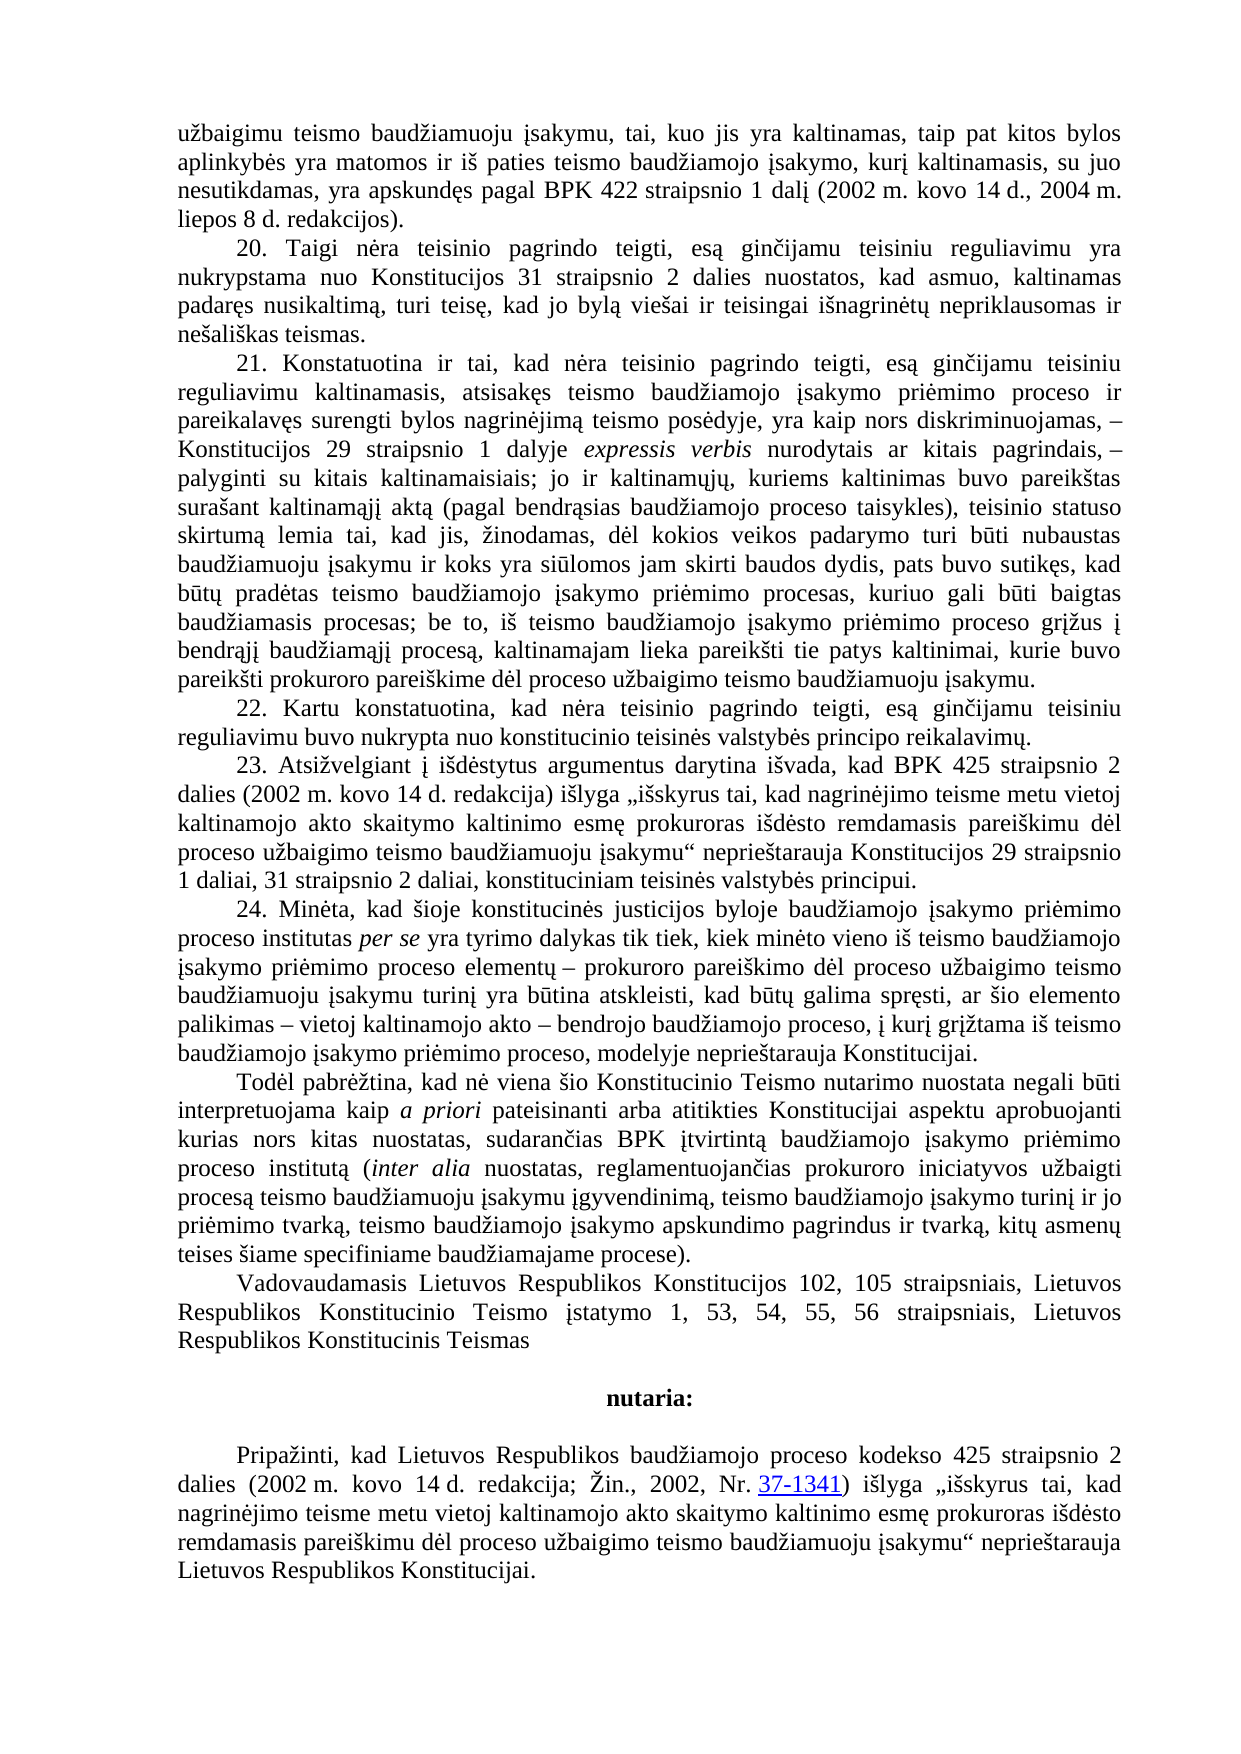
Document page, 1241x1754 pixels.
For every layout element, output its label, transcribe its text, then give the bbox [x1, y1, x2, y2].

text 22. Kartu konstatuotina, kad nėra teisinio pagrindo teigti, esą ginčijamu teisiniu reguliavimu buvo nukrypta nuo konstitucinio teisinės valstybės principo reikalavimų. [177, 693, 1122, 751]
text Todėl pabrėžtina, kad nė viena šio Konstitucinio Teismo nutarimo nuostata negali būti interpretuojama kaip a priori pateisinanti arba atitikties Konstitucijai aspektu aprobuojanti kurias nors kitas nuostatas, sudarančias BPK įtvirtintą baudžiamojo įsakymo priėmimo proceso institutą (inter alia nuostatas, reglamentuojančias prokuroro iniciatyvos užbaigti procesą teismo baudžiamuoju įsakymu įgyvendinimą, teismo baudžiamojo įsakymo turinį ir jo priėmimo tvarką, teismo baudžiamojo įsakymo apskundimo pagrindus ir tvarką, kitų asmenų teises šiame specifiniame baudžiamajame procese). [177, 1067, 1122, 1268]
text užbaigimu teismo baudžiamuoju įsakymu, tai, kuo jis yra kaltinamas, taip pat kitos bylos aplinkybės yra matomos ir iš paties teismo baudžiamojo įsakymo, kurį kaltinamasis, su juo nesutikdamas, yra apskundęs pagal BPK 422 straipsnio 1 dalį (2002 m. kovo 14 d., 2004 m. liepos 8 d. redakcijos). [177, 118, 1122, 233]
text 20. Taigi nėra teisinio pagrindo teigti, esą ginčijamu teisiniu reguliavimu yra nukrypstama nuo Konstitucijos 31 straipsnio 2 dalies nuostatos, kad asmuo, kaltinamas padaręs nusikaltimą, turi teisę, kad jo bylą viešai ir teisingai išnagrinėtų nepriklausomas ir nešališkas teismas. [177, 233, 1122, 348]
text 24. Minėta, kad šioje konstitucinės justicijos byloje baudžiamojo įsakymo priėmimo proceso institutas per se yra tyrimo dalykas tik tiek, kiek minėto vieno iš teismo baudžiamojo įsakymo priėmimo proceso elementų – prokuroro pareiškimo dėl proceso užbaigimo teismo baudžiamuoju įsakymu turinį yra būtina atskleisti, kad būtų galima spręsti, ar šio elemento palikimas – vietoj kaltinamojo akto – bendrojo baudžiamojo proceso, į kurį grįžtama iš teismo baudžiamojo įsakymo priėmimo proceso, modelyje neprieštarauja Konstitucijai. [177, 894, 1122, 1067]
text Pripažinti, kad Lietuvos Respublikos baudžiamojo proceso kodekso 425 straipsnio 2 dalies (2002 m. kovo 14 d. redakcija; Žin., 2002, Nr. 37-1341) išlyga „išskyrus tai, kad nagrinėjimo teisme metu vietoj kaltinamojo akto skaitymo kaltinimo esmę prokuroras išdėsto remdamasis pareiškimu dėl proceso užbaigimo teismo baudžiamuoju įsakymu“ neprieštarauja Lietuvos Respublikos Konstitucijai. [177, 1441, 1122, 1584]
text 21. Konstatuotina ir tai, kad nėra teisinio pagrindo teigti, esą ginčijamu teisiniu reguliavimu kaltinamasis, atsisakęs teismo baudžiamojo įsakymo priėmimo proceso ir pareikalavęs surengti bylos nagrinėjimą teismo posėdyje, yra kaip nors diskriminuojamas, – Konstitucijos 29 straipsnio 1 dalyje expressis verbis nurodytais ar kitais pagrindais, – palyginti su kitais kaltinamaisiais; jo ir kaltinamųjų, kuriems kaltinimas buvo pareikštas surašant kaltinamąjį aktą (pagal bendrąsias baudžiamojo proceso taisykles), teisinio statuso skirtumą lemia tai, kad jis, žinodamas, dėl kokios veikos padarymo turi būti nubaustas baudžiamuoju įsakymu ir koks yra siūlomos jam skirti baudos dydis, pats buvo sutikęs, kad būtų pradėtas teismo baudžiamojo įsakymo priėmimo procesas, kuriuo gali būti baigtas baudžiamasis procesas; be to, iš teismo baudžiamojo įsakymo priėmimo proceso grįžus į bendrąjį baudžiamąjį procesą, kaltinamajam lieka pareikšti tie patys kaltinimai, kurie buvo pareikšti prokuroro pareiškime dėl proceso užbaigimo teismo baudžiamuoju įsakymu. [177, 348, 1122, 693]
text nutaria: [177, 1383, 1122, 1412]
text 23. Atsižvelgiant į išdėstytus argumentus darytina išvada, kad BPK 425 straipsnio 2 dalies (2002 m. kovo 14 d. redakcija) išlyga „išskyrus tai, kad nagrinėjimo teisme metu vietoj kaltinamojo akto skaitymo kaltinimo esmę prokuroras išdėsto remdamasis pareiškimu dėl proceso užbaigimo teismo baudžiamuoju įsakymu“ neprieštarauja Konstitucijos 29 straipsnio 1 daliai, 31 straipsnio 2 daliai, konstituciniam teisinės valstybės principui. [177, 751, 1122, 894]
text Vadovaudamasis Lietuvos Respublikos Konstitucijos 102, 105 straipsniais, Lietuvos Respublikos Konstitucinio Teismo įstatymo 1, 53, 54, 55, 56 straipsniais, Lietuvos Respublikos Konstitucinis Teismas [177, 1268, 1122, 1354]
